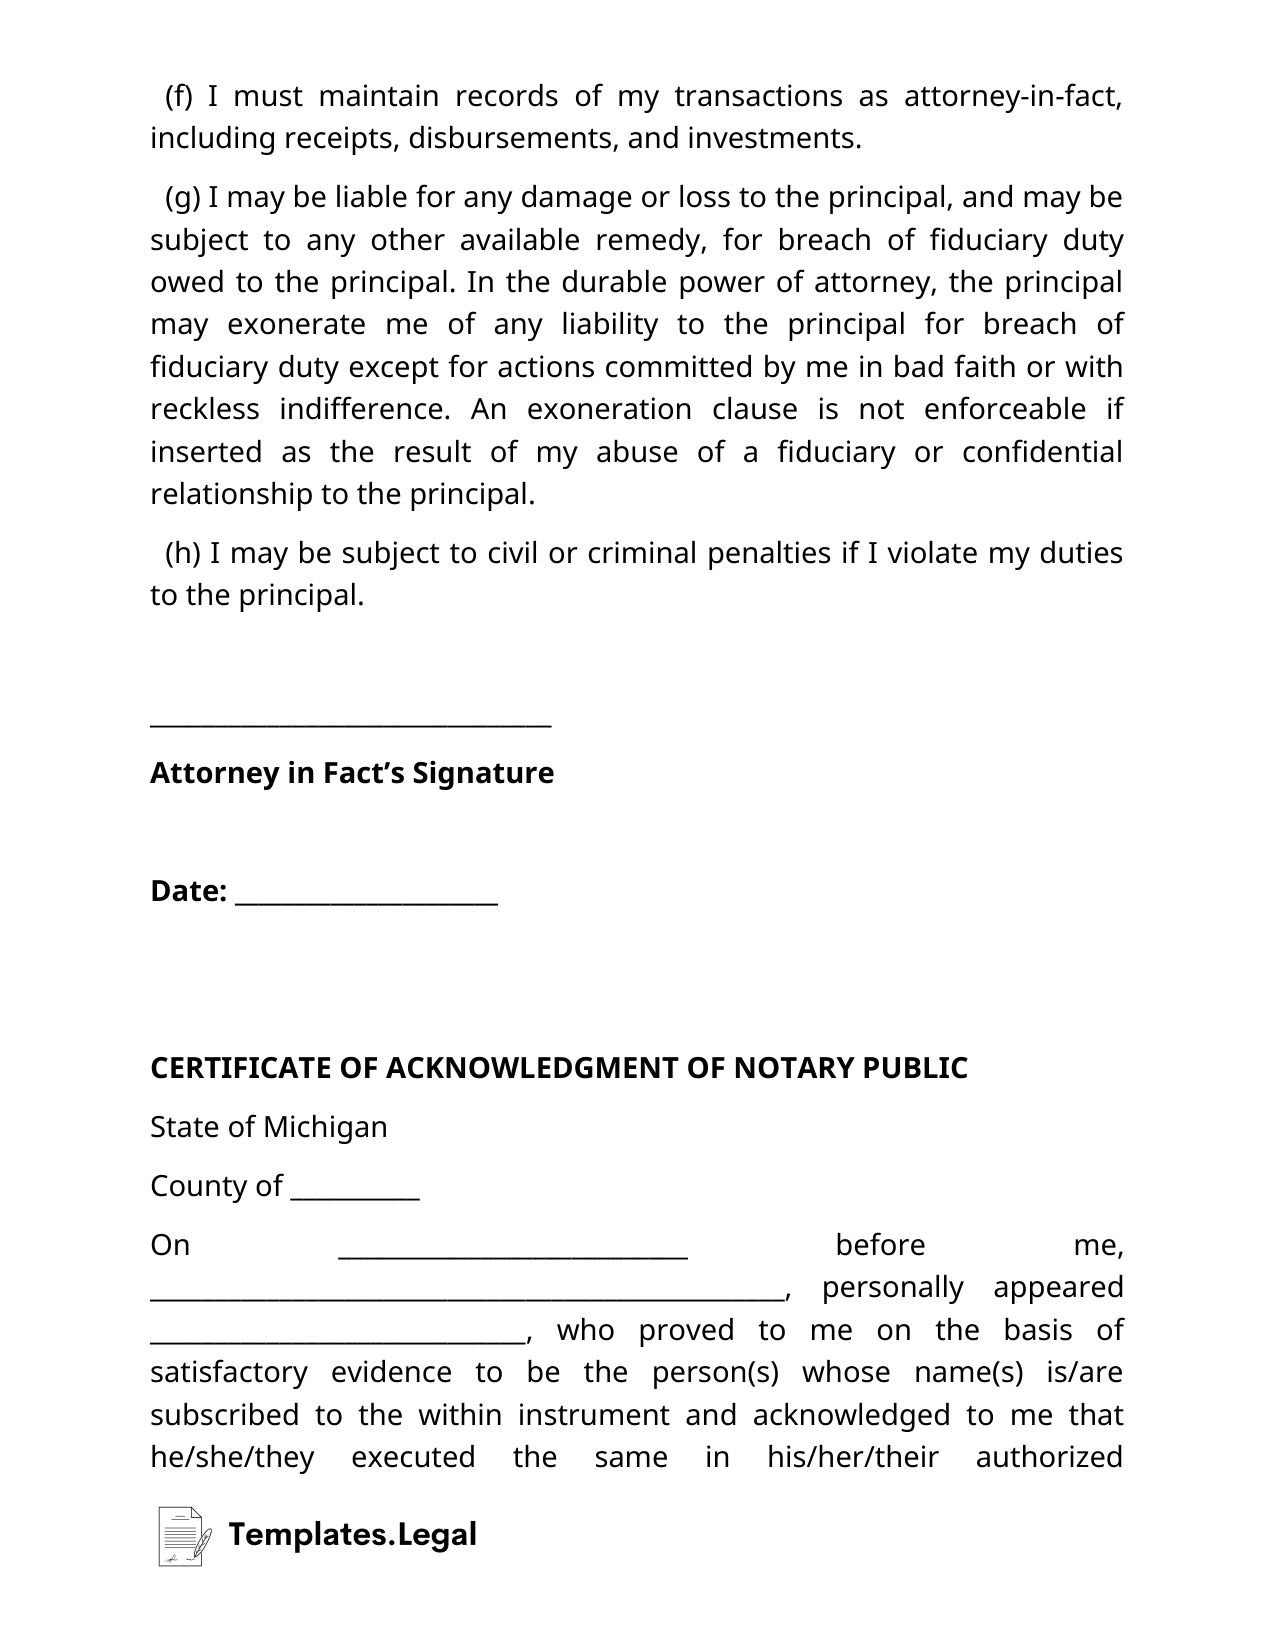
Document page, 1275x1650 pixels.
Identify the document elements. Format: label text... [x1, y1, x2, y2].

text (g) I may be liable for any damage or loss to the principal, and may be subject to any other available remedy, for breach of fiduciary duty owed to the principal. In the durable power of attorney, the principal may exonerate me of any liability to the principal for breach of fiduciary duty except for actions committed by me in bad faith or with reckless indifference. An exoneration clause is not enforceable if inserted as the result of my abuse of a fiduciary or confidential relationship to the principal. [150, 176, 1125, 513]
text (f) I must maintain records of my transactions as attorney-in-fact, including receipts, disbursements, and investments. [150, 75, 1125, 157]
text Attorney in Fact’s Signature [150, 752, 1125, 792]
text County of __________ [150, 1165, 1125, 1205]
text (h) I may be subject to civil or criminal penalties if I violate my duties to the principal. [150, 532, 1125, 614]
text State of Michigan [150, 1106, 1125, 1146]
text Date: ______________________ [150, 870, 1125, 910]
text _______________________________ [150, 693, 1125, 732]
text On ___________________________ before me, _________________________________________________, personally appeared _____________________________, who proved to me on the basis of satisfactory evidence to be the person(s) whose name(s) is/are subscribed to the within instrument and acknowledged to me that he/she/they executed the same in his/her/their authorized [150, 1224, 1125, 1476]
text CERTIFICATE OF ACKNOWLEDGMENT OF NOTARY PUBLIC [150, 1047, 1125, 1087]
